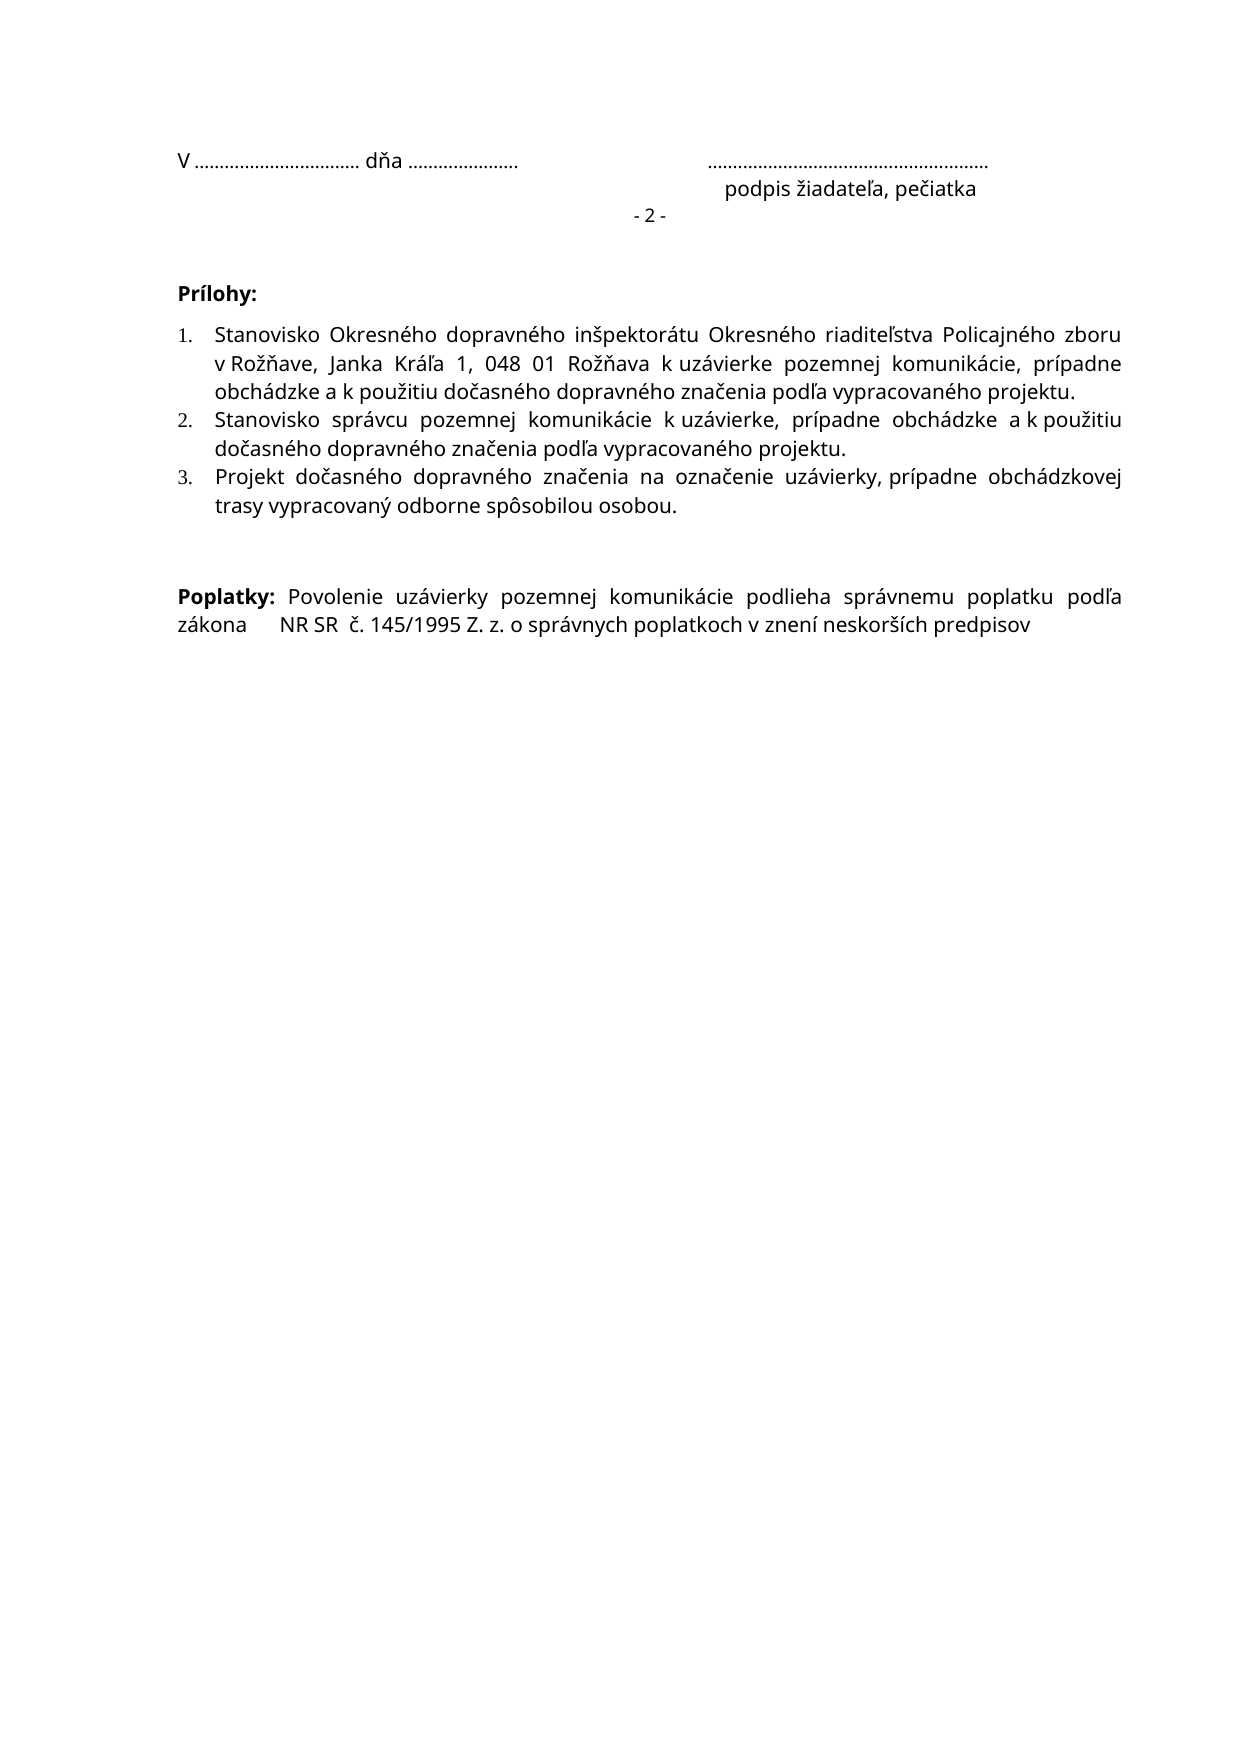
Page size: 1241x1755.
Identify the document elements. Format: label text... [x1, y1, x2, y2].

list Stanovisko správcu pozemnej komunikácie k uzávierke, prípadne obchádzke a k použitiu dočasného dopravného značenia podľa vypracovaného projektu. [177, 406, 1122, 462]
list Projekt dočasného dopravného značenia na označenie uzávierky, prípadne obchádzkovej trasy vypracovaný odborne spôsobilou osobou. [177, 462, 1122, 519]
text Prílohy: [177, 279, 1122, 308]
list Stanovisko Okresného dopravného inšpektorátu Okresného riaditeľstva Policajného zboru v Rožňave, Janka Kráľa 1, 048 01 Rožňava k uzávierke pozemnej komunikácie, prípadne obchádzke a k použitiu dočasného dopravného značenia podľa vypracovaného projektu. [177, 320, 1122, 406]
text - 2 - [177, 203, 1122, 228]
text Poplatky: Povolenie uzávierky pozemnej komunikácie podlieha správnemu poplatku podľa zákona NR SR č. 145/1995 Z. z. o správnych poplatkoch v znení neskorších predpisov [177, 582, 1122, 639]
text podpis žiadateľa, pečiatka [177, 174, 1122, 203]
text V ................................. dňa ...................... ........................................................ [177, 146, 1122, 174]
